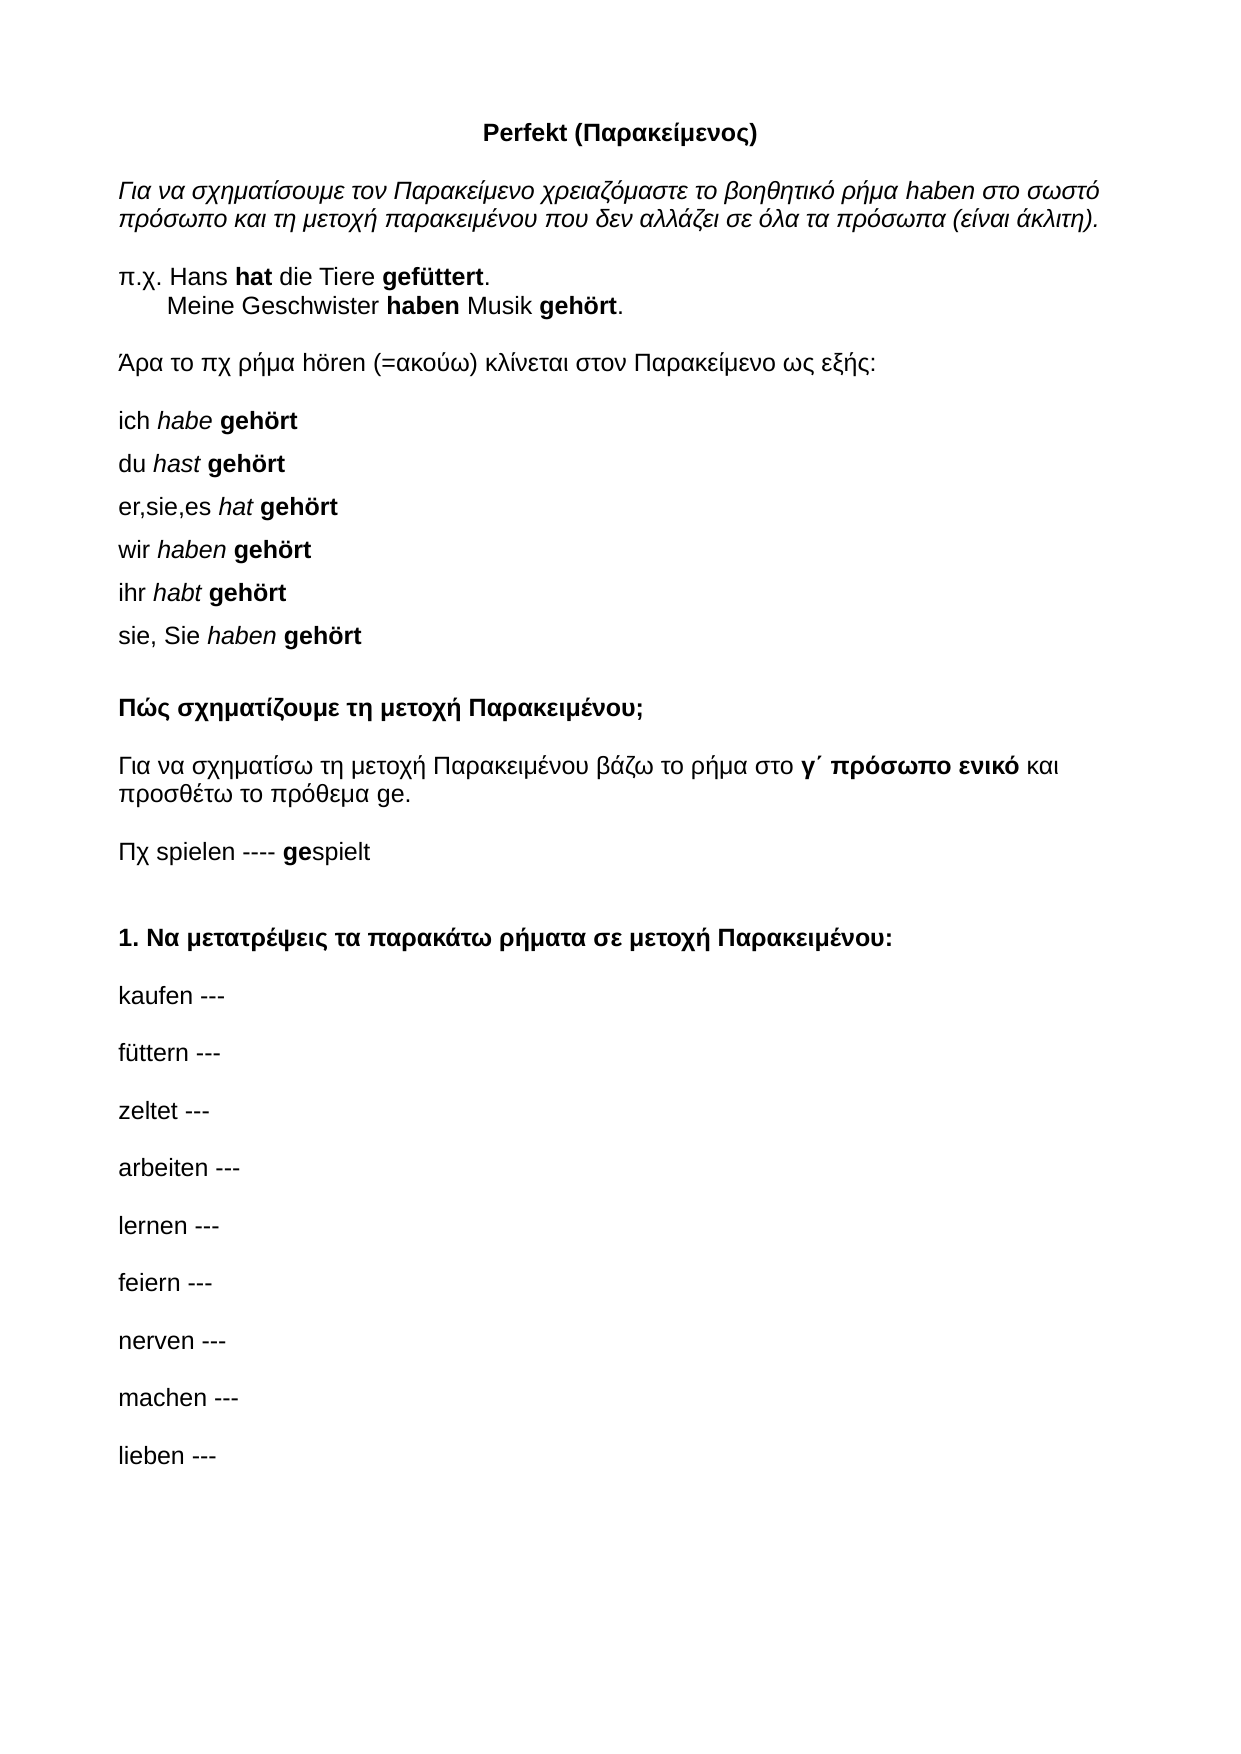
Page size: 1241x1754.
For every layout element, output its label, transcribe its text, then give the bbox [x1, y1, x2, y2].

text Για να σχηματίσουμε τον Παρακείμενο χρειαζόμαστε το βοηθητικό ρήμα haben στο σωστό πρόσωπο και τη μετοχή παρακειμένου που δεν αλλάζει σε όλα τα πρόσωπα (είναι άκλιτη). [118, 176, 1122, 233]
text Perfekt (Παρακείμενος) [118, 118, 1122, 147]
text nerven --- [118, 1326, 1122, 1354]
text machen --- [118, 1383, 1122, 1412]
text 1. Να μετατρέψεις τα παρακάτω ρήματα σε μετοχή Παρακειμένου: [118, 923, 1122, 952]
text Meine Geschwister haben Musik gehört. [118, 291, 1122, 319]
text π.χ. Hans hat die Tiere gefüttert. [118, 262, 1122, 291]
text zeltet --- [118, 1096, 1122, 1124]
text Πώς σχηματίζουμε τη μετοχή Παρακειμένου; [118, 693, 1122, 722]
text Άρα το πχ ρήμα hören (=ακούω) κλίνεται στον Παρακείμενο ως εξής: [118, 348, 1122, 377]
text ihr habt gehört [118, 578, 1122, 607]
text wir haben gehört [118, 535, 1122, 564]
text kaufen --- [118, 981, 1122, 1009]
text lieben --- [118, 1441, 1122, 1469]
text Για να σχηματίσω τη μετοχή Παρακειμένου βάζω το ρήμα στο γ΄ πρόσωπο ενικό και προσθέτω το πρόθεμα ge. [118, 751, 1122, 808]
text Πχ spielen ---- gespielt [118, 837, 1122, 866]
text arbeiten --- [118, 1153, 1122, 1182]
text feiern --- [118, 1268, 1122, 1297]
text sie, Sie haben gehört [118, 621, 1122, 650]
text lernen --- [118, 1211, 1122, 1239]
text füttern --- [118, 1038, 1122, 1067]
text ich habe gehört [118, 406, 1122, 434]
text du hast gehört [118, 449, 1122, 477]
text er,sie,es hat gehört [118, 492, 1122, 521]
